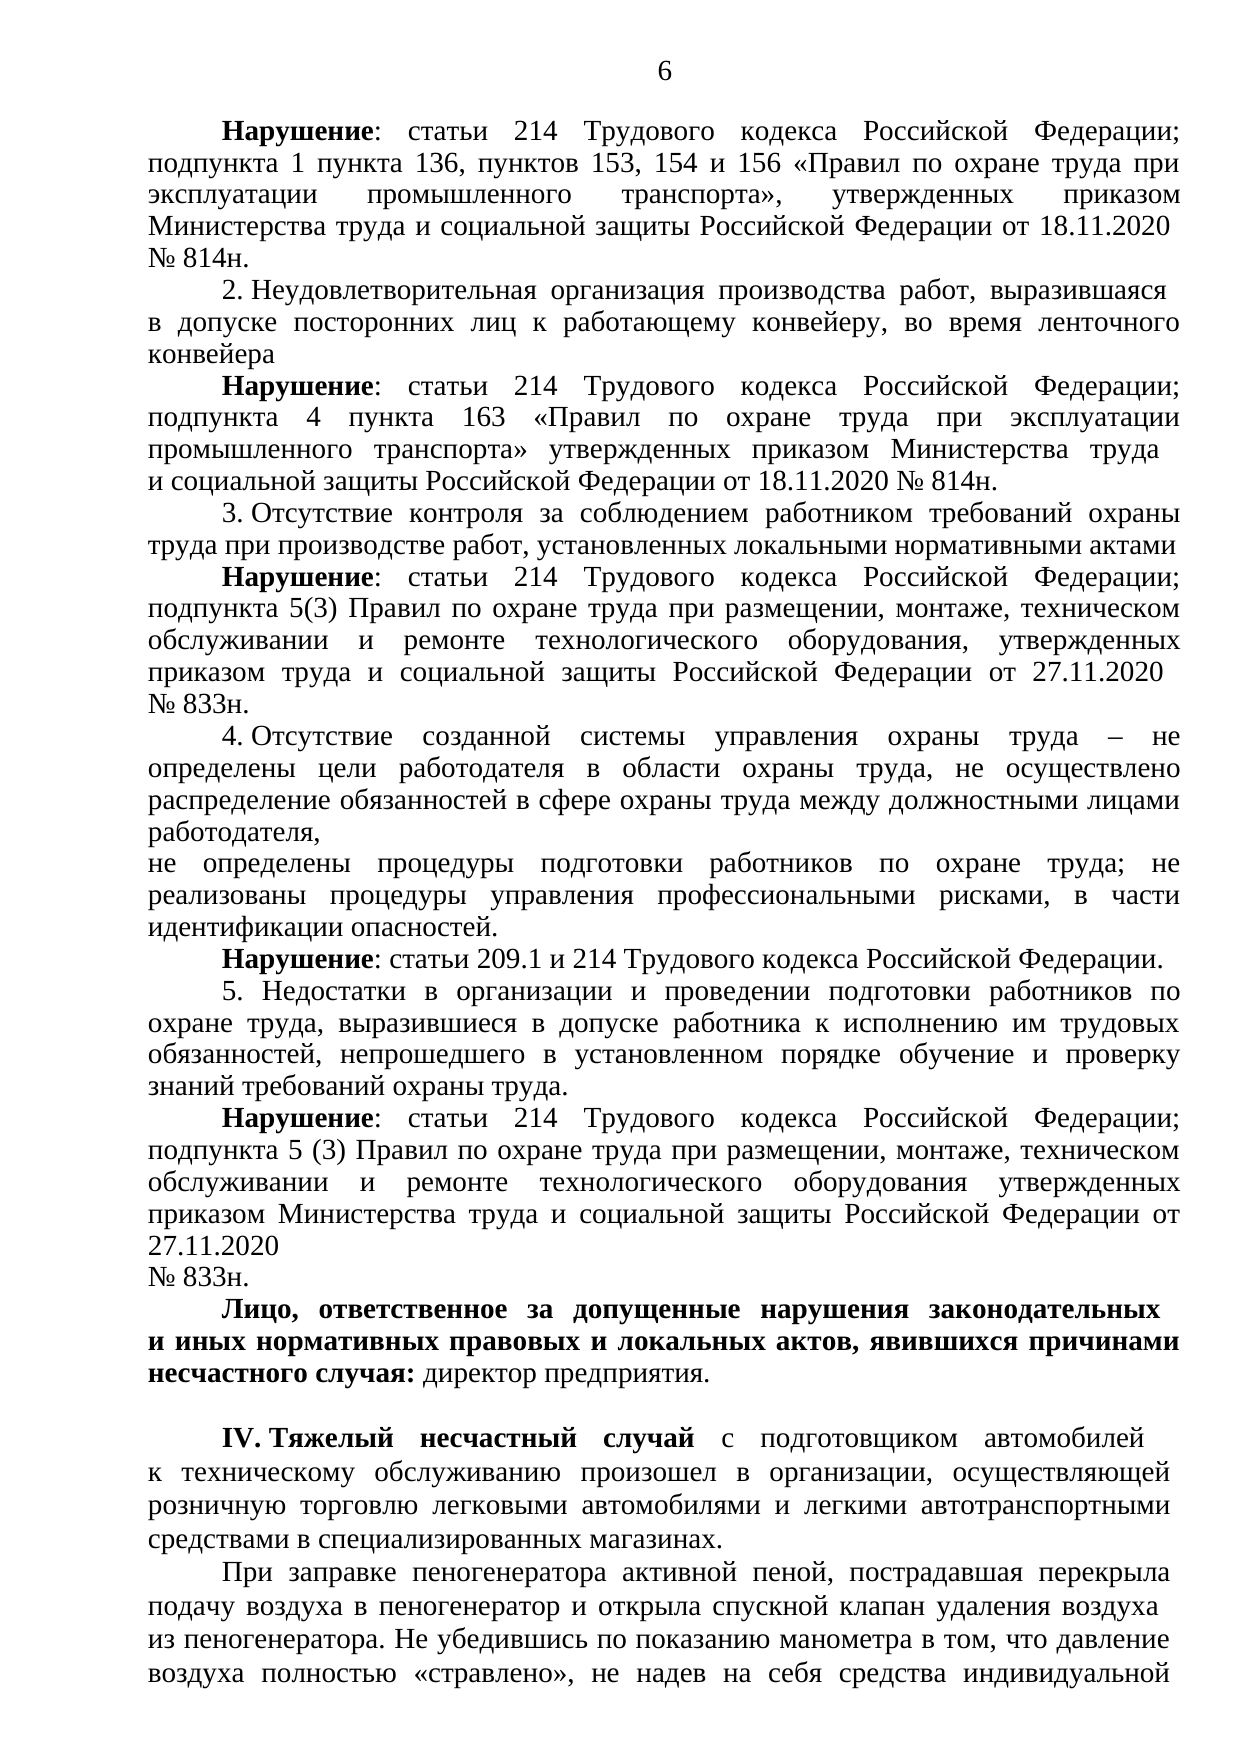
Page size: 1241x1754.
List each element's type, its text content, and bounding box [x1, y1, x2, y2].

text 5. Недостатки в организации и проведении подготовки работников по охране труда, выразившиеся в допуске работника к исполнению им трудовых обязанностей, непрошедшего в установленном порядке обучение и проверку знаний требований охраны труда. [148, 974, 1181, 1102]
text При заправке пеногенератора активной пеной, пострадавшая перекрыла подачу воздуха в пеногенератор и открыла спускной клапан удаления воздуха из пеногенератора. Не убедившись по показанию манометра в том, что давление воздуха полностью «стравлено», не надев на себя средства индивидуальной [148, 1554, 1171, 1689]
text Нарушение: статьи 214 Трудового кодекса Российской Федерации; подпункта 1 пункта 136, пунктов 153, 154 и 156 «Правил по охране труда при эксплуатации промышленного транспорта», утвержденных приказом Министерства труда и социальной защиты Российской Федерации от 18.11.2020 № 814н. [148, 115, 1181, 274]
text 3. Отсутствие контроля за соблюдением работником требований охраны труда при производстве работ, установленных локальными нормативными актами [148, 497, 1181, 561]
text Лицо, ответственное за допущенные нарушения законодательных и иных нормативных правовых и локальных актов, явившихся причинами несчастного случая: директор предприятия. [148, 1293, 1181, 1389]
text Нарушение: статьи 214 Трудового кодекса Российской Федерации; подпункта 5 (3) Правил по охране труда при размещении, монтаже, техническом обслуживании и ремонте технологического оборудования утвержденных приказом Министерства труда и социальной защиты Российской Федерации от 27.11.2020 № 833н. [148, 1102, 1181, 1293]
text 4. Отсутствие созданной системы управления охраны труда – не определены цели работодателя в области охраны труда, не осуществлено распределение обязанностей в сфере охраны труда между должностными лицами работодателя, не определены процедуры подготовки работников по охране труда; не реализованы процедуры управления профессиональными рисками, в части идентификации опасностей. [148, 720, 1181, 943]
text Нарушение: статьи 214 Трудового кодекса Российской Федерации; подпункта 4 пункта 163 «Правил по охране труда при эксплуатации промышленного транспорта» утвержденных приказом Министерства труда и социальной защиты Российской Федерации от 18.11.2020 № 814н. [148, 369, 1181, 497]
text Нарушение: статьи 214 Трудового кодекса Российской Федерации; подпункта 5(3) Правил по охране труда при размещении, монтаже, техническом обслуживании и ремонте технологического оборудования, утвержденных приказом труда и социальной защиты Российской Федерации от 27.11.2020 № 833н. [148, 561, 1181, 720]
text Нарушение: статьи 209.1 и 214 Трудового кодекса Российской Федерации. [148, 943, 1181, 974]
text 2. Неудовлетворительная организация производства работ, выразившаяся в допуске посторонних лиц к работающему конвейеру, во время ленточного конвейера [148, 274, 1181, 369]
text IV. Тяжелый несчастный случай с подготовщиком автомобилей к техническому обслуживанию произошел в организации, осуществляющей розничную торговлю легковыми автомобилями и легкими автотранспортными средствами в специализированных магазинах. [148, 1420, 1171, 1554]
